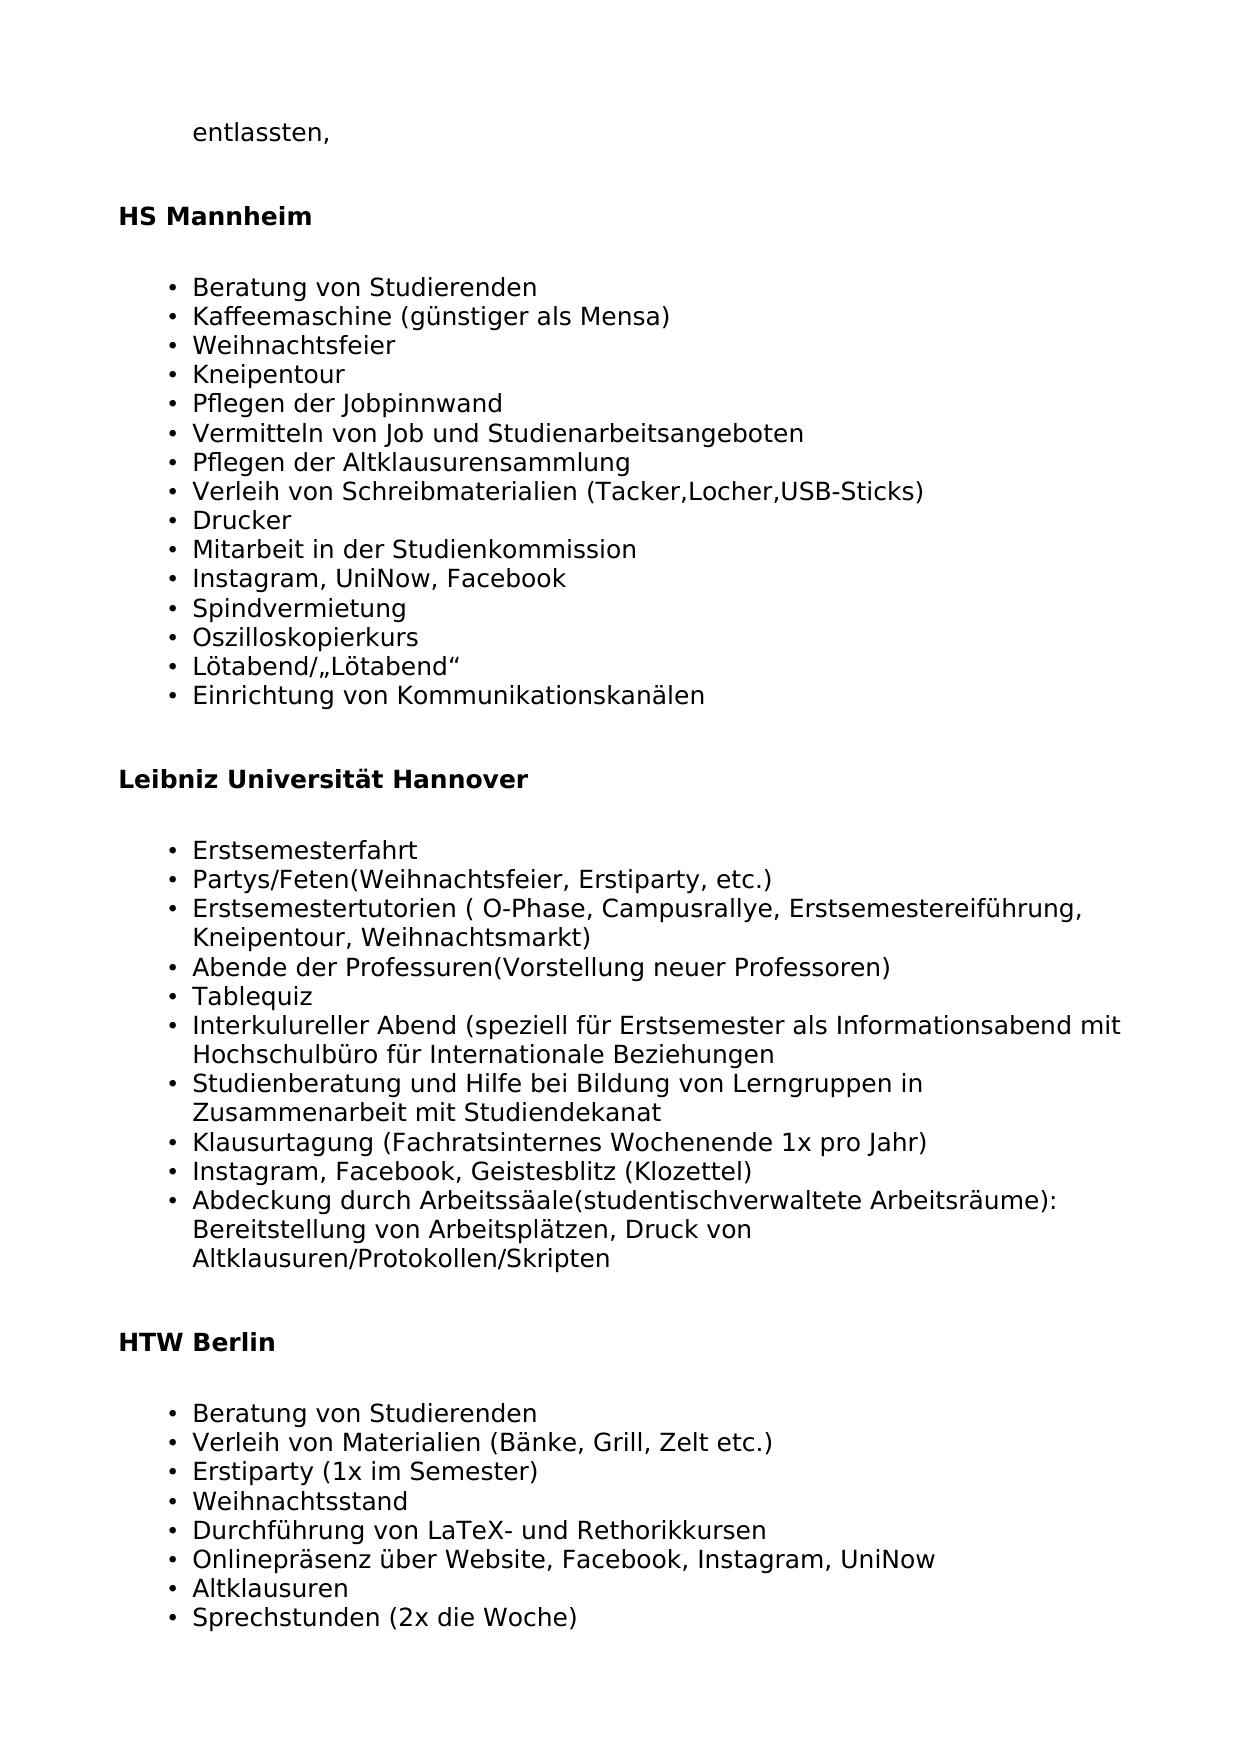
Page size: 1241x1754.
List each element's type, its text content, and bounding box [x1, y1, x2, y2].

list Einrichtung von Kommunikationskanälen [177, 681, 1122, 710]
list Klausurtagung (Fachratsinternes Wochenende 1x pro Jahr) [177, 1128, 1122, 1157]
list Weihnachtsfeier [177, 331, 1122, 360]
list Pflegen der Jobpinnwand [177, 389, 1122, 419]
list Abdeckung durch Arbeitssäale(studentischverwaltete Arbeitsräume): Bereitstellung von Arbeitsplätzen, Druck von Altklausuren/Protokollen/Skripten [177, 1186, 1122, 1273]
list Altklausuren [177, 1574, 1122, 1603]
list Erstsemesterfahrt [177, 836, 1122, 865]
subtitle HTW Berlin [118, 1328, 1122, 1357]
list Verleih von Materialien (Bänke, Grill, Zelt etc.) [177, 1428, 1122, 1457]
list Abende der Professuren(Vorstellung neuer Professoren) [177, 953, 1122, 982]
subtitle HS Mannheim [118, 202, 1122, 231]
list Instagram, Facebook, Geistesblitz (Klozettel) [177, 1157, 1122, 1186]
list Beratung von Studierenden [177, 273, 1122, 302]
list Vermitteln von Job und Studienarbeitsangeboten [177, 419, 1122, 448]
list Weihnachtsstand [177, 1487, 1122, 1516]
subtitle Leibniz Universität Hannover [118, 765, 1122, 794]
list Spindvermietung [177, 594, 1122, 623]
list Lötabend/„Lötabend“ [177, 652, 1122, 681]
list Kneipentour [177, 360, 1122, 389]
list Oszilloskopierkurs [177, 623, 1122, 652]
list Instagram, UniNow, Facebook [177, 564, 1122, 594]
list Interkulureller Abend (speziell für Erstsemester als Informationsabend mit Hochschulbüro für Internationale Beziehungen [177, 1011, 1122, 1069]
list entlassten, [177, 118, 1122, 147]
list Sprechstunden (2x die Woche) [177, 1603, 1122, 1632]
list Kaffeemaschine (günstiger als Mensa) [177, 302, 1122, 331]
list Erstiparty (1x im Semester) [177, 1457, 1122, 1487]
list Onlinepräsenz über Website, Facebook, Instagram, UniNow [177, 1545, 1122, 1574]
list Studienberatung und Hilfe bei Bildung von Lerngruppen in Zusammenarbeit mit Studiendekanat [177, 1069, 1122, 1128]
list Beratung von Studierenden [177, 1399, 1122, 1428]
list Partys/Feten(Weihnachtsfeier, Erstiparty, etc.) [177, 865, 1122, 894]
list Tablequiz [177, 982, 1122, 1011]
list Verleih von Schreibmaterialien (Tacker,Locher,USB-Sticks) [177, 477, 1122, 506]
list Erstsemestertutorien ( O-Phase, Campusrallye, Erstsemestereiführung, Kneipentour, Weihnachtsmarkt) [177, 894, 1122, 953]
list Pflegen der Altklausurensammlung [177, 448, 1122, 477]
list Mitarbeit in der Studienkommission [177, 535, 1122, 564]
list Drucker [177, 506, 1122, 535]
list Durchführung von LaTeX- und Rethorikkursen [177, 1516, 1122, 1545]
